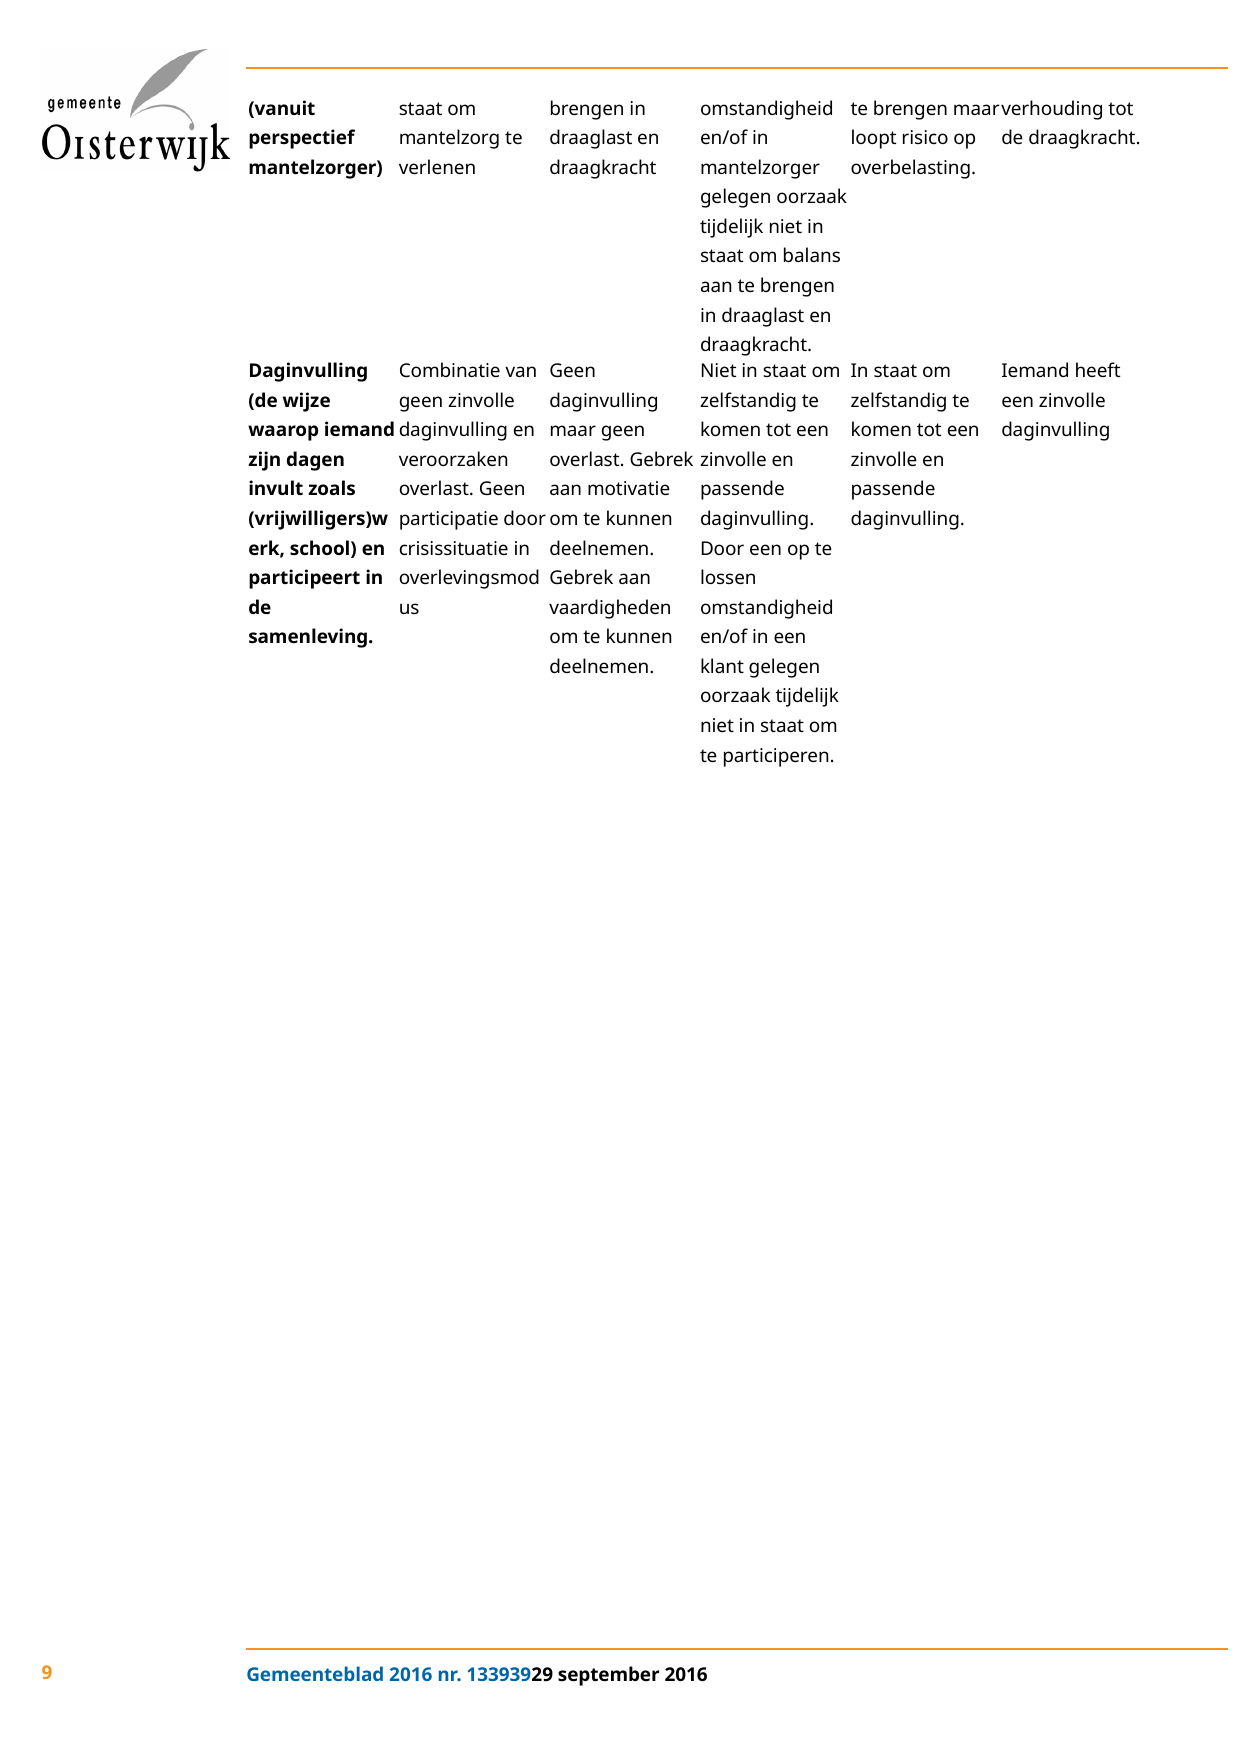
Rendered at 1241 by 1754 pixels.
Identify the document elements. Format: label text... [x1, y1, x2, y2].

table_cell In staat om zelfstandig te komen tot een zinvolle en passende daginvulling. [850, 357, 1001, 767]
table_cell Daginvulling (de wijze waarop iemand zijn dagen invult zoals (vrijwilligers)werk, school) en participeert in de samenleving. [248, 357, 398, 767]
table_cell te brengen maar loopt risico op overbelasting. [850, 95, 1001, 357]
table_cell Geen daginvulling maar geen overlast. Gebrek aan motivatie om te kunnen deelnemen. Gebrek aan vaardigheden om te kunnen deelnemen. [549, 357, 700, 767]
table_cell Niet in staat om zelfstandig te komen tot een zinvolle en passende daginvulling. Door een op te lossen omstandigheid en/of in een klant gelegen oorzaak tijdelijk niet in staat om te participeren. [700, 357, 850, 767]
picture [41, 47, 231, 172]
table_cell (vanuit perspectief mantelzorger) [248, 95, 398, 357]
table_cell staat om mantelzorg te verlenen [399, 95, 549, 357]
table_cell Iemand heeft een zinvolle daginvulling [1001, 357, 1152, 767]
table_cell omstandigheid en/of in mantelzorger gelegen oorzaak tijdelijk niet in staat om balans aan te brengen in draaglast en draagkracht. [700, 95, 850, 357]
table_cell brengen in draaglast en draagkracht [549, 95, 700, 357]
table_cell verhouding tot de draagkracht. [1001, 95, 1152, 357]
table_cell Combinatie van geen zinvolle daginvulling en veroorzaken overlast. Geen participatie door crisissituatie in overlevingsmodus [399, 357, 549, 767]
